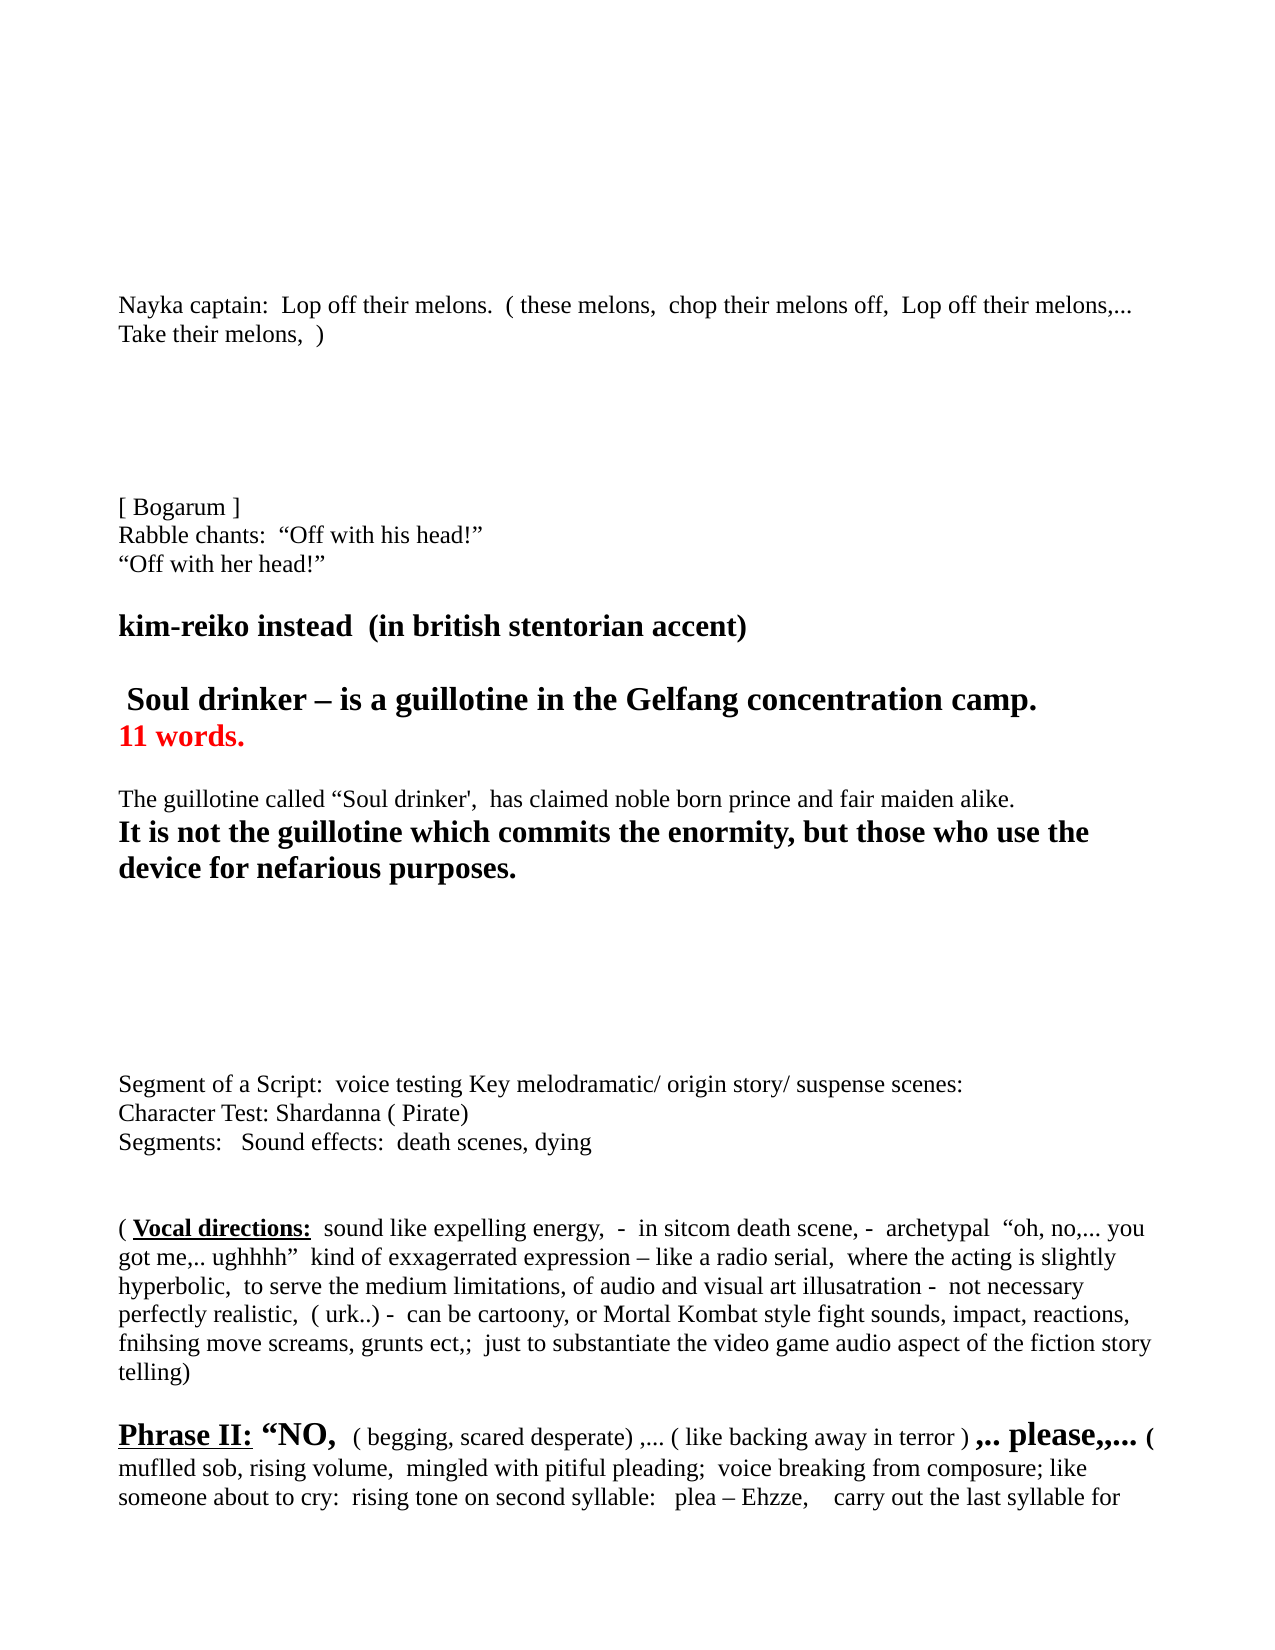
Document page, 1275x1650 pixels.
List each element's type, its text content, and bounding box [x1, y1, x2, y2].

text ( Vocal directions: sound like expelling energy, - in sitcom death scene, - archetypal “oh, no,... you got me,.. ughhhh” kind of exxagerrated expression – like a radio serial, where the acting is slightly hyperbolic, to serve the medium limitations, of audio and visual art illusatration - not necessary perfectly realistic, ( urk..) - can be cartoony, or Mortal Kombat style fight sounds, impact, reactions, fnihsing move screams, grunts ect,; just to substantiate the video game audio aspect of the fiction story telling) [118, 1213, 1157, 1386]
text “Off with her head!” [118, 549, 1157, 578]
text kim-reiko instead (in british stentorian accent) [118, 607, 1157, 643]
text Character Test: Shardanna ( Pirate) [118, 1098, 1157, 1127]
text Soul drinker – is a guillotine in the Gelfang concentration camp. [118, 679, 1157, 717]
text Phrase II: “NO, ( begging, scared desperate) ,... ( like backing away in terror ) ,.. please,,... ( muflled sob, rising volume, mingled with pitiful pleading; voice breaking from composure; like someone about to cry: rising tone on second syllable: plea – Ehzze, carry out the last syllable for [118, 1414, 1157, 1510]
text The guillotine called “Soul drinker', has claimed noble born prince and fair maiden alike. [118, 784, 1157, 813]
text Segment of a Script: voice testing Key melodramatic/ origin story/ suspense scenes: [118, 1069, 1157, 1098]
text 11 words. [118, 717, 1157, 753]
text [ Bogarum ] [118, 492, 1157, 521]
text Rabble chants: “Off with his head!” [118, 521, 1157, 549]
text Nayka captain: Lop off their melons. ( these melons, chop their melons off, Lop off their melons,... Take their melons, ) [118, 291, 1157, 348]
text It is not the guillotine which commits the enormity, but those who use the device for nefarious purposes. [118, 813, 1157, 885]
text Segments: Sound effects: death scenes, dying [118, 1127, 1157, 1156]
